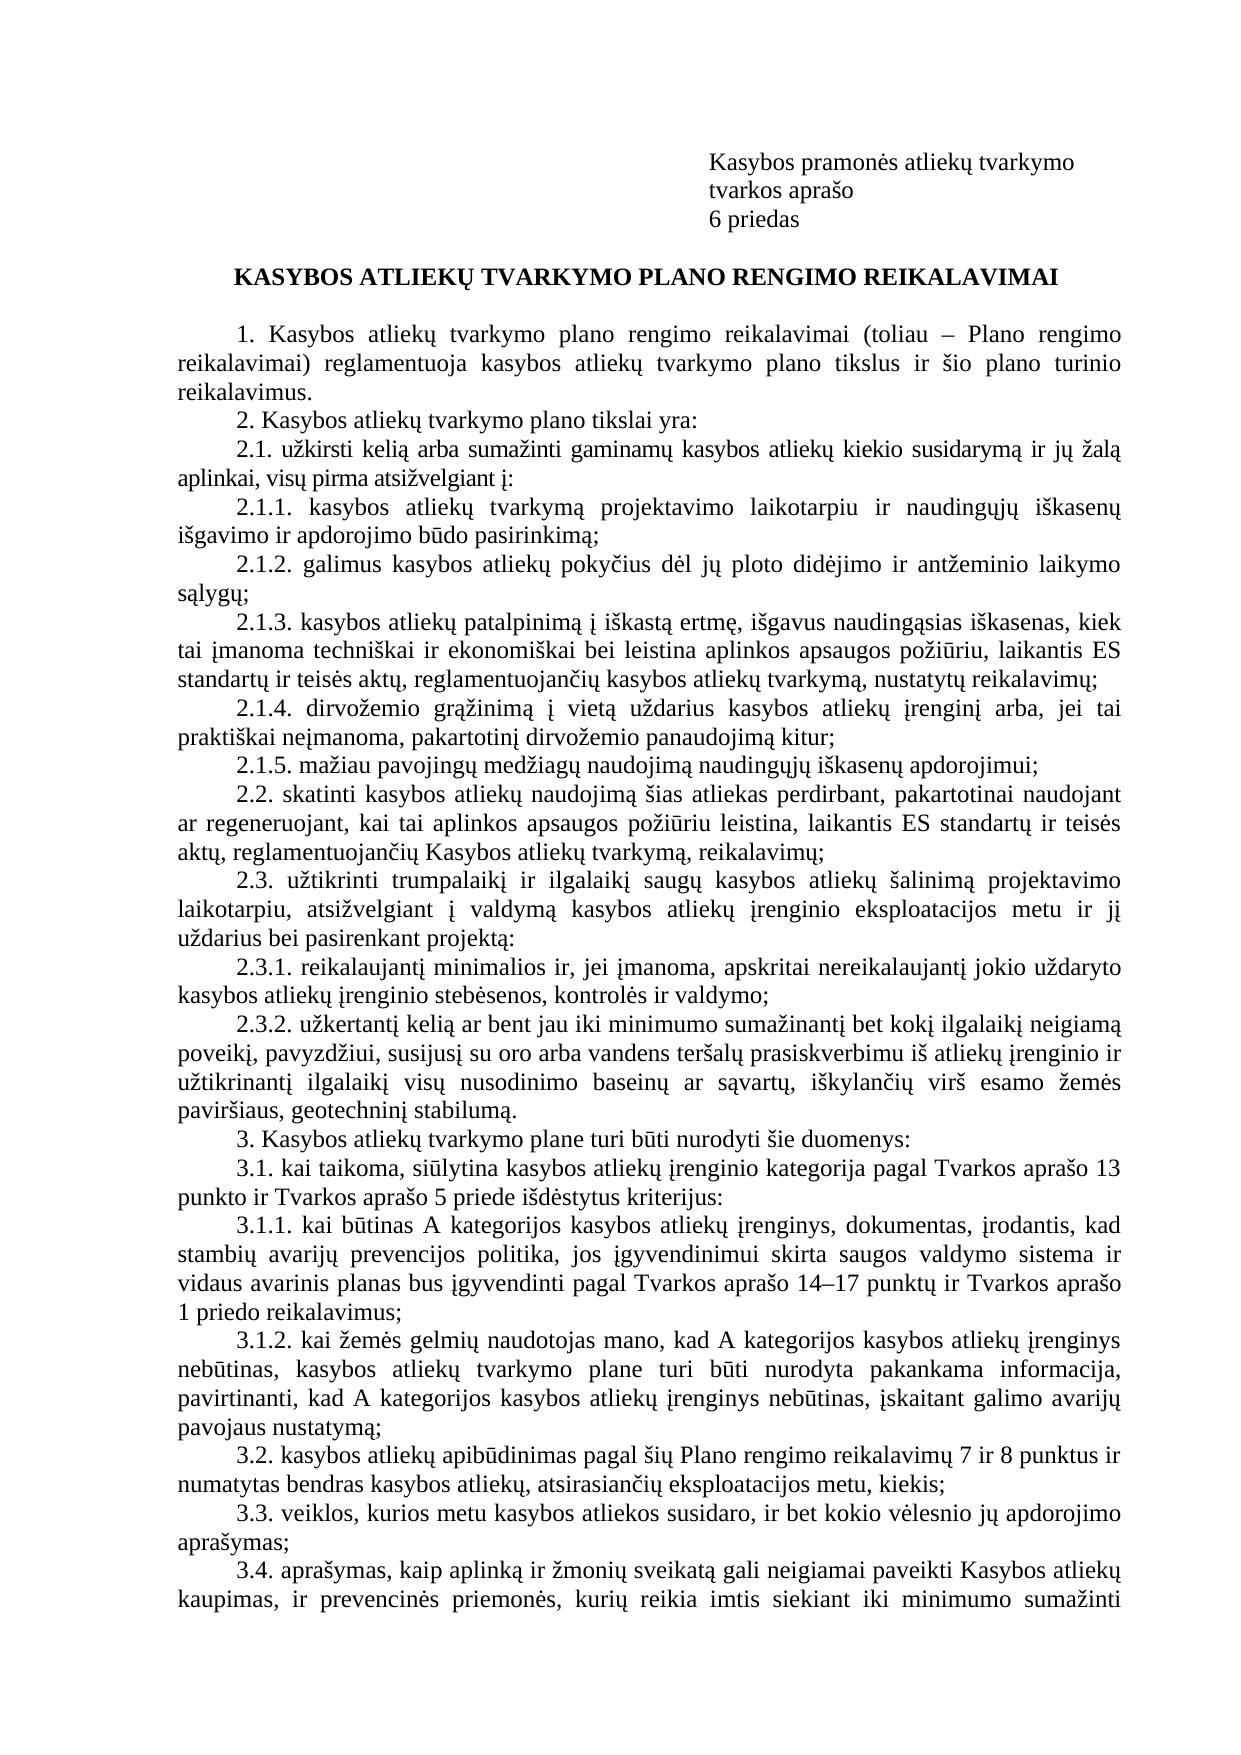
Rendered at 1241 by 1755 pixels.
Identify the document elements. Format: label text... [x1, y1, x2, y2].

text 3.1.2. kai žemės gelmių naudotojas mano, kad A kategorijos kasybos atliekų įrenginys nebūtinas, kasybos atliekų tvarkymo plane turi būti nurodyta pakankama informacija, pavirtinanti, kad A kategorijos kasybos atliekų įrenginys nebūtinas, įskaitant galimo avarijų pavojaus nustatymą; [177, 1326, 1122, 1441]
text 3.1.1. kai būtinas A kategorijos kasybos atliekų įrenginys, dokumentas, įrodantis, kad stambių avarijų prevencijos politika, jos įgyvendinimui skirta saugos valdymo sistema ir vidaus avarinis planas bus įgyvendinti pagal Tvarkos aprašo 14–17 punktų ir Tvarkos aprašo 1 priedo reikalavimus; [177, 1211, 1122, 1326]
text 3.2. kasybos atliekų apibūdinimas pagal šių Plano rengimo reikalavimų 7 ir 8 punktus ir numatytas bendras kasybos atliekų, atsirasiančių eksploatacijos metu, kiekis; [177, 1441, 1122, 1498]
text 3.1. kai taikoma, siūlytina kasybos atliekų įrenginio kategorija pagal Tvarkos aprašo 13 punkto ir Tvarkos aprašo 5 priede išdėstytus kriterijus: [177, 1153, 1122, 1211]
text 2.1.4. dirvožemio grąžinimą į vietą uždarius kasybos atliekų įrenginį arba, jei tai praktiškai neįmanoma, pakartotinį dirvožemio panaudojimą kitur; [177, 693, 1122, 751]
text 2.2. skatinti kasybos atliekų naudojimą šias atliekas perdirbant, pakartotinai naudojant ar regeneruojant, kai tai aplinkos apsaugos požiūriu leistina, laikantis ES standartų ir teisės aktų, reglamentuojančių Kasybos atliekų tvarkymą, reikalavimų; [177, 779, 1122, 866]
text 2. Kasybos atliekų tvarkymo plano tikslai yra: [177, 406, 1122, 434]
text 2.1.5. mažiau pavojingų medžiagų naudojimą naudingųjų iškasenų apdorojimui; [177, 751, 1122, 779]
text 2.1. užkirsti kelią arba sumažinti gaminamų kasybos atliekų kiekio susidarymą ir jų žalą aplinkai, visų pirma atsižvelgiant į: [177, 434, 1122, 492]
text 1. Kasybos atliekų tvarkymo plano rengimo reikalavimai (toliau – Plano rengimo reikalavimai) reglamentuoja kasybos atliekų tvarkymo plano tikslus ir šio plano turinio reikalavimus. [177, 319, 1122, 406]
text 3.3. veiklos, kurios metu kasybos atliekos susidaro, ir bet kokio vėlesnio jų apdorojimo aprašymas; [177, 1498, 1122, 1556]
text 2.3. užtikrinti trumpalaikį ir ilgalaikį saugų kasybos atliekų šalinimą projektavimo laikotarpiu, atsižvelgiant į valdymą kasybos atliekų įrenginio eksploatacijos metu ir jį uždarius bei pasirenkant projektą: [177, 866, 1122, 952]
text 3.4. aprašymas, kaip aplinką ir žmonių sveikatą gali neigiamai paveikti Kasybos atliekų kaupimas, ir prevencinės priemonės, kurių reikia imtis siekiant iki minimumo sumažinti [177, 1556, 1122, 1613]
text tvarkos aprašo [177, 176, 1122, 204]
text 2.1.2. galimus kasybos atliekų pokyčius dėl jų ploto didėjimo ir antžeminio laikymo sąlygų; [177, 549, 1122, 607]
text 2.1.3. kasybos atliekų patalpinimą į iškastą ertmę, išgavus naudingąsias iškasenas, kiek tai įmanoma techniškai ir ekonomiškai bei leistina aplinkos apsaugos požiūriu, laikantis ES standartų ir teisės aktų, reglamentuojančių kasybos atliekų tvarkymą, nustatytų reikalavimų; [177, 607, 1122, 693]
text 2.1.1. kasybos atliekų tvarkymą projektavimo laikotarpiu ir naudingųjų iškasenų išgavimo ir apdorojimo būdo pasirinkimą; [177, 492, 1122, 549]
text 2.3.1. reikalaujantį minimalios ir, jei įmanoma, apskritai nereikalaujantį jokio uždaryto kasybos atliekų įrenginio stebėsenos, kontrolės ir valdymo; [177, 952, 1122, 1009]
text Kasybos Atliekų tvarkymo planO RENGIMO REIKALAVIMAI [177, 262, 1122, 291]
text 6 priedas [177, 204, 1122, 233]
text Kasybos pramonės atliekų tvarkymo [177, 147, 1122, 176]
text 3. Kasybos atliekų tvarkymo plane turi būti nurodyti šie duomenys: [177, 1124, 1122, 1153]
text 2.3.2. užkertantį kelią ar bent jau iki minimumo sumažinantį bet kokį ilgalaikį neigiamą poveikį, pavyzdžiui, susijusį su oro arba vandens teršalų prasiskverbimu iš atliekų įrenginio ir užtikrinantį ilgalaikį visų nusodinimo baseinų ar sąvartų, iškylančių virš esamo žemės paviršiaus, geotechninį stabilumą. [177, 1009, 1122, 1124]
